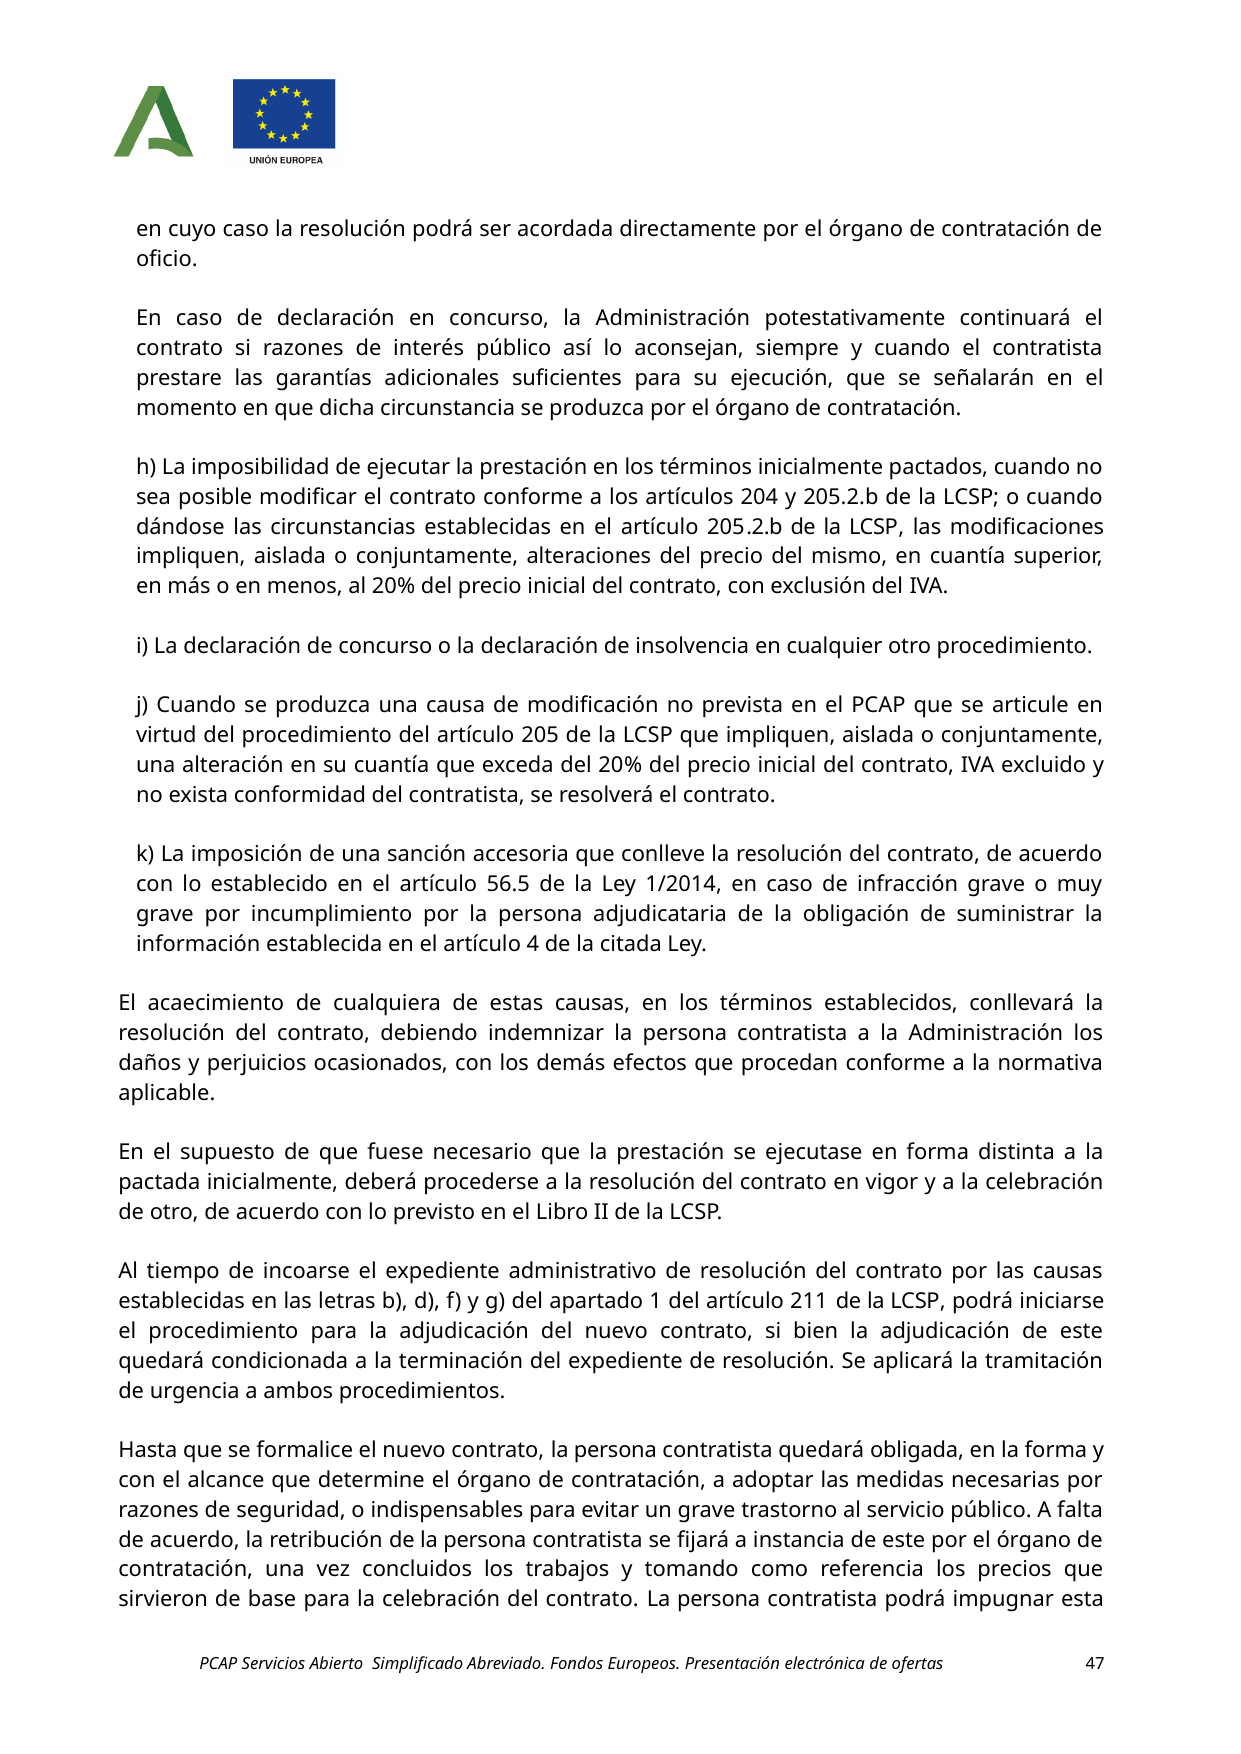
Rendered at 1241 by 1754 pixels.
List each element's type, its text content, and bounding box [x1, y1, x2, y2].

list k) La imposición de una sanción accesoria que conlleve la resolución del contrato, de acuerdo con lo establecido en el artículo 56.5 de la Ley 1/2014, en caso de infracción grave o muy grave por incumplimiento por la persona adjudicataria de la obligación de suministrar la información establecida en el artículo 4 de la citada Ley. [100, 838, 1104, 957]
text El acaecimiento de cualquiera de estas causas, en los términos establecidos, conllevará la resolución del contrato, debiendo indemnizar la persona contratista a la Administración los daños y perjuicios ocasionados, con los demás efectos que procedan conforme a la normativa aplicable. [118, 987, 1104, 1106]
list i) La declaración de concurso o la declaración de insolvencia en cualquier otro procedimiento. [100, 630, 1104, 659]
list j) Cuando se produzca una causa de modificación no prevista en el PCAP que se articule en virtud del procedimiento del artículo 205 de la LCSP que impliquen, aislada o conjuntamente, una alteración en su cuantía que exceda del 20% del precio inicial del contrato, IVA excluido y no exista conformidad del contratista, se resolverá el contrato. [100, 689, 1104, 808]
text Al tiempo de incoarse el expediente administrativo de resolución del contrato por las causas establecidas en las letras b), d), f) y g) del apartado 1 del artículo 211 de la LCSP, podrá iniciarse el procedimiento para la adjudicación del nuevo contrato, si bien la adjudicación de este quedará condicionada a la terminación del expediente de resolución. Se aplicará la tramitación de urgencia a ambos procedimientos. [118, 1255, 1104, 1404]
text Hasta que se formalice el nuevo contrato, la persona contratista quedará obligada, en la forma y con el alcance que determine el órgano de contratación, a adoptar las medidas necesarias por razones de seguridad, o indispensables para evitar un grave trastorno al servicio público. A falta de acuerdo, la retribución de la persona contratista se fijará a instancia de este por el órgano de contratación, una vez concluidos los trabajos y tomando como referencia los precios que sirvieron de base para la celebración del contrato. La persona contratista podrá impugnar esta [118, 1434, 1104, 1613]
list en cuyo caso la resolución podrá ser acordada directamente por el órgano de contratación de oficio. [100, 213, 1104, 272]
picture [109, 81, 198, 161]
list h) La imposibilidad de ejecutar la prestación en los términos inicialmente pactados, cuando no sea posible modificar el contrato conforme a los artículos 204 y 205.2.b de la LCSP; o cuando dándose las circunstancias establecidas en el artículo 205.2.b de la LCSP, las modificaciones impliquen, aislada o conjuntamente, alteraciones del precio del mismo, en cuantía superior, en más o en menos, al 20% del precio inicial del contrato, con exclusión del IVA. [100, 451, 1104, 600]
picture [221, 73, 347, 171]
list En caso de declaración en concurso, la Administración potestativamente continuará el contrato si razones de interés público así lo aconsejan, siempre y cuando el contratista prestare las garantías adicionales suficientes para su ejecución, que se señalarán en el momento en que dicha circunstancia se produzca por el órgano de contratación. [100, 302, 1104, 421]
text En el supuesto de que fuese necesario que la prestación se ejecutase en forma distinta a la pactada inicialmente, deberá procederse a la resolución del contrato en vigor y a la celebración de otro, de acuerdo con lo previsto en el Libro II de la LCSP. [118, 1136, 1104, 1226]
